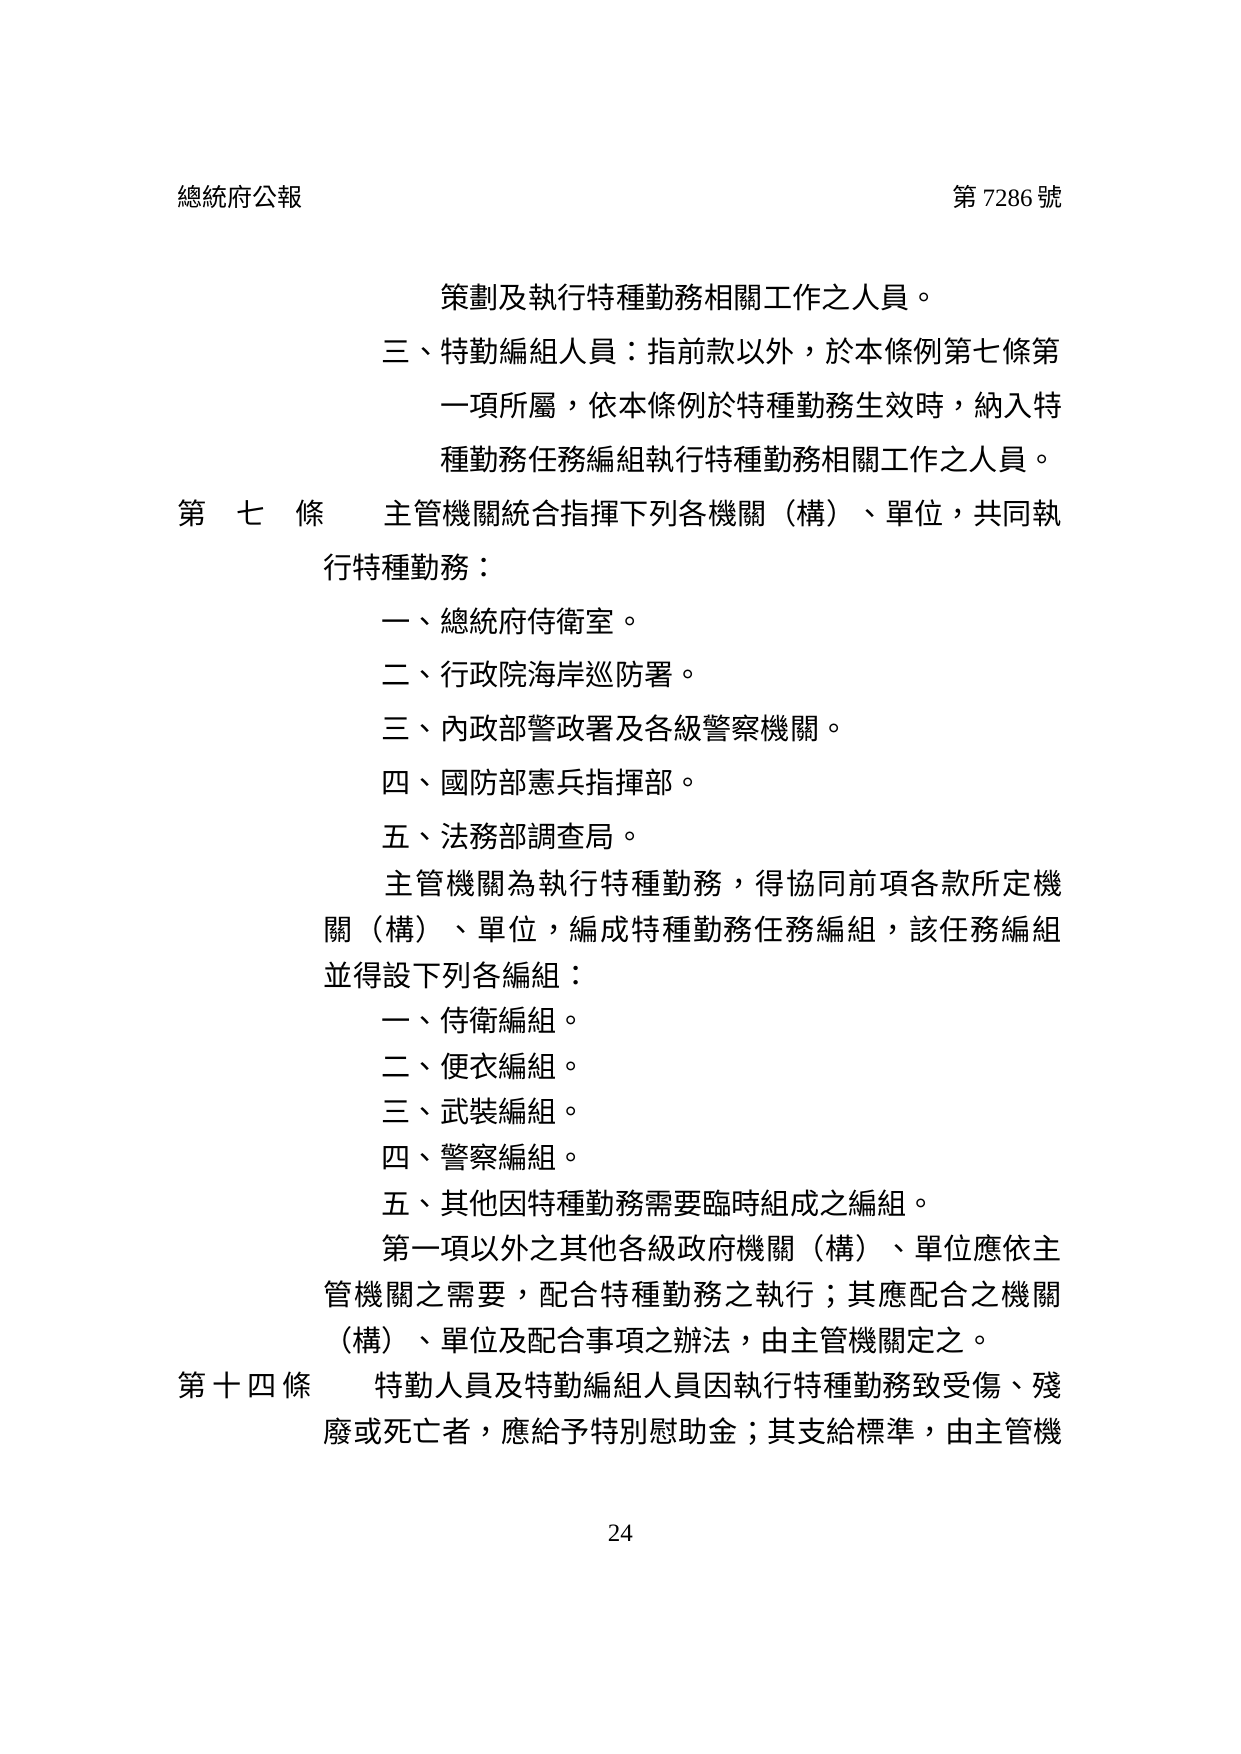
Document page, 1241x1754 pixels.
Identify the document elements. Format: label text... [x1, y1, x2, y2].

text 第一項以外之其他各級政府機關（構）、單位應依主管機關之需要，配合特種勤務之執行；其應配合之機關（構）、單位及配合事項之辦法，由主管機關定之。 [323, 1223, 1063, 1360]
text 三、武裝編組。 [381, 1086, 1063, 1132]
text 第十四條 特勤人員及特勤編組人員因執行特種勤務致受傷、殘廢或死亡者，應給予特別慰助金；其支給標準，由主管機 [177, 1360, 1063, 1451]
text 五、其他因特種勤務需要臨時組成之編組。 [381, 1178, 1063, 1223]
text 三、內政部警政署及各級警察機關。 [381, 697, 1063, 751]
text 二、便衣編組。 [381, 1041, 1063, 1086]
text 一、總統府侍衛室。 [381, 589, 1063, 643]
text 策劃及執行特種勤務相關工作之人員。 [381, 266, 1063, 320]
text 一、侍衛編組。 [381, 995, 1063, 1041]
text 四、國防部憲兵指揮部。 [381, 751, 1063, 804]
text 五、法務部調查局。 [381, 804, 1063, 858]
text 第 七 條 主管機關統合指揮下列各機關（構）、單位，共同執行特種勤務： [177, 481, 1063, 589]
text 四、警察編組。 [381, 1132, 1063, 1178]
text 主管機關為執行特種勤務，得協同前項各款所定機關（構）、單位，編成特種勤務任務編組，該任務編組並得設下列各編組： [323, 858, 1063, 995]
text 三、特勤編組人員：指前款以外，於本條例第七條第一項所屬，依本條例於特種勤務生效時，納入特種勤務任務編組執行特種勤務相關工作之人員。 [381, 320, 1063, 481]
text 二、行政院海岸巡防署。 [381, 643, 1063, 697]
